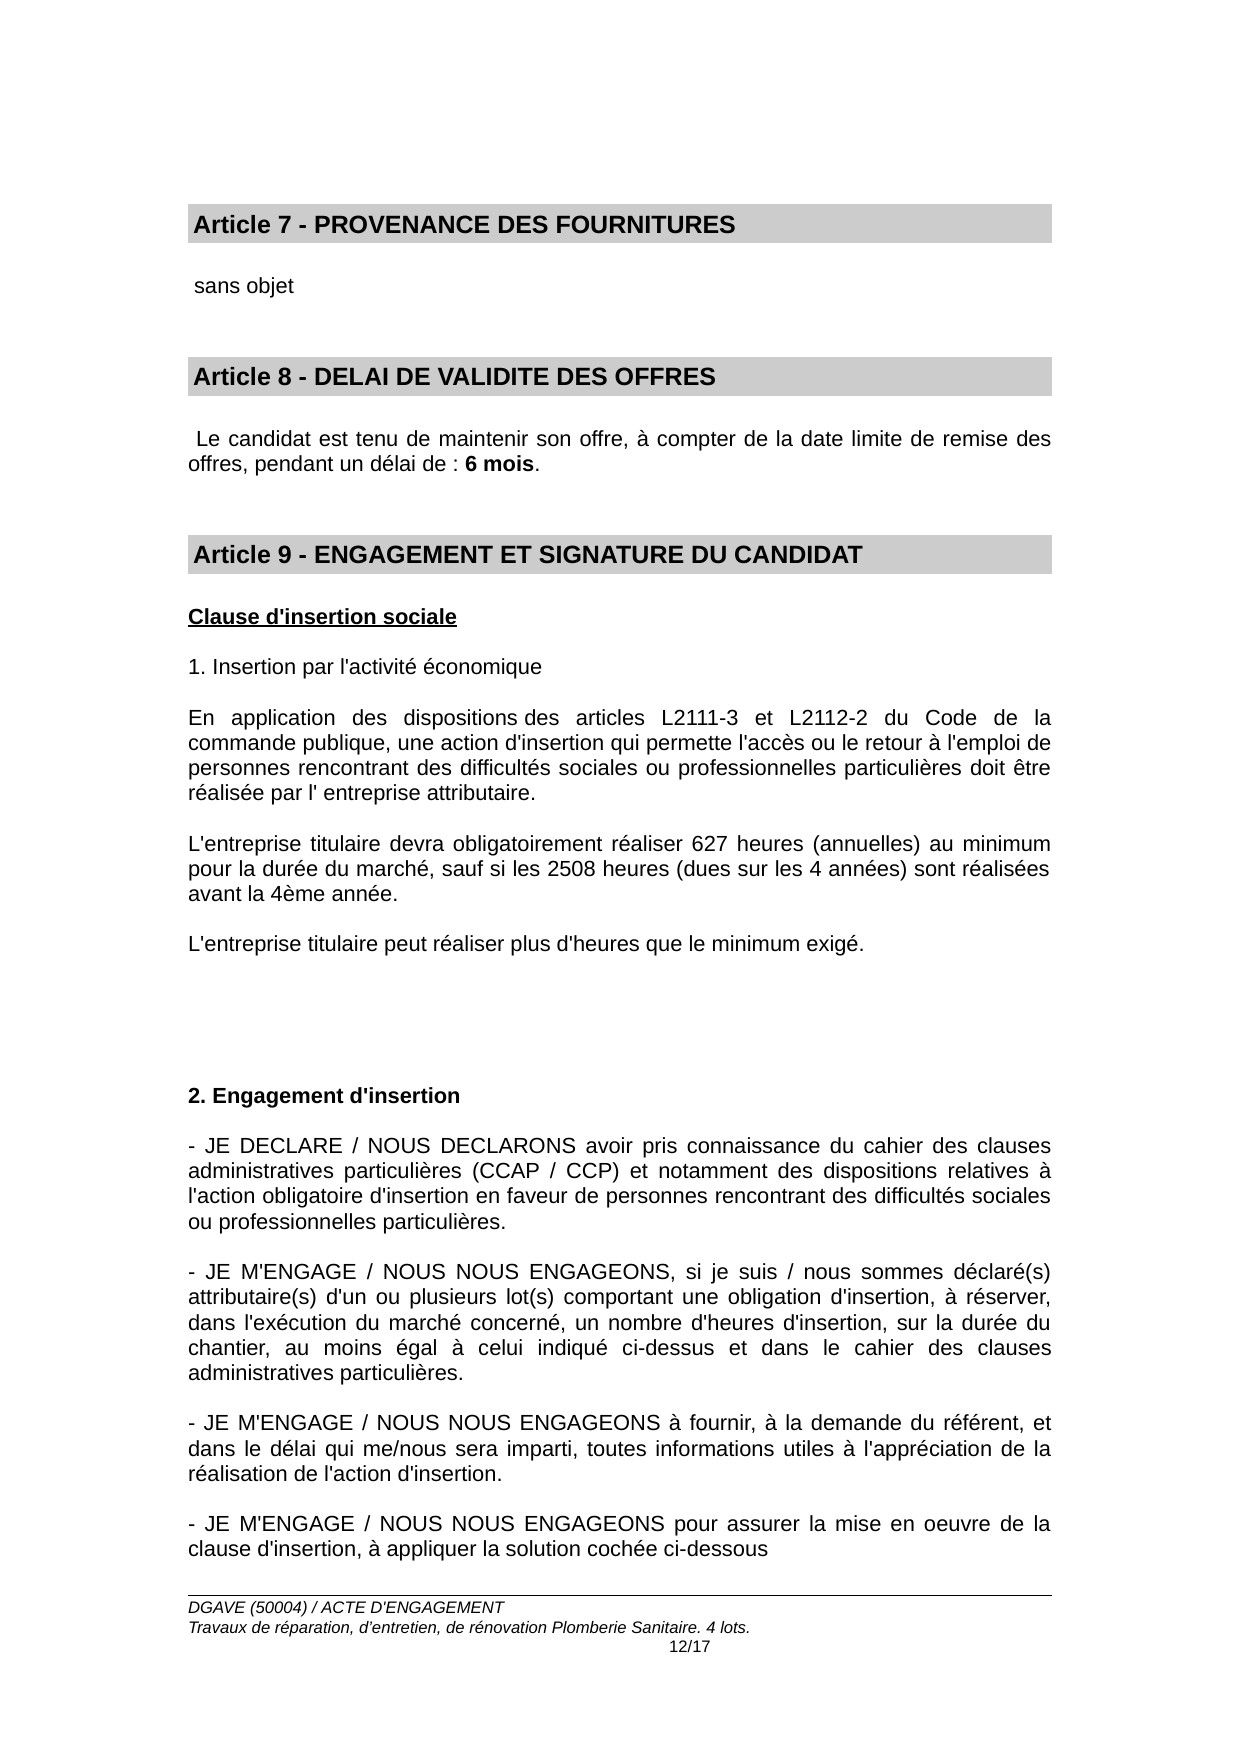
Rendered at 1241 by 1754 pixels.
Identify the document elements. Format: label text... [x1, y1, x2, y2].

text - JE M'ENGAGE / NOUS NOUS ENGAGEONS pour assurer la mise en oeuvre de la clause d'insertion, à appliquer la solution cochée ci-dessous [188, 1511, 1052, 1562]
text sans objet [188, 273, 1052, 298]
text - JE DECLARE / NOUS DECLARONS avoir pris connaissance du cahier des clauses administratives particulières (CCAP / CCP) et notamment des dispositions relatives à l'action obligatoire d'insertion en faveur de personnes rencontrant des difficultés sociales ou professionnelles particulières. [188, 1133, 1052, 1234]
subtitle DELAI DE VALIDITE DES OFFRES [190, 360, 1050, 394]
text Le candidat est tenu de maintenir son offre, à compter de la date limite de remise des offres, pendant un délai de : 6 mois. [188, 426, 1052, 476]
text - JE M'ENGAGE / NOUS NOUS ENGAGEONS à fournir, à la demande du référent, et dans le délai qui me/nous sera imparti, toutes informations utiles à l'appréciation de la réalisation de l'action d'insertion. [188, 1410, 1052, 1486]
text 1. Insertion par l'activité économique [188, 654, 1052, 679]
text 2. Engagement d'insertion [188, 1083, 1052, 1108]
text L'entreprise titulaire devra obligatoirement réaliser 627 heures (annuelles) au minimum pour la durée du marché, sauf si les 2508 heures (dues sur les 4 années) sont réalisées avant la 4ème année. [188, 831, 1052, 906]
text L'entreprise titulaire peut réaliser plus d'heures que le minimum exigé. [188, 931, 1052, 957]
text - JE M'ENGAGE / NOUS NOUS ENGAGEONS, si je suis / nous sommes déclaré(s) attributaire(s) d'un ou plusieurs lot(s) comportant une obligation d'insertion, à réserver, dans l'exécution du marché concerné, un nombre d'heures d'insertion, sur la durée du chantier, au moins égal à celui indiqué ci-dessus et dans le cahier des clauses administratives particulières. [188, 1259, 1052, 1385]
subtitle PROVENANCE DES FOURNITURES [190, 207, 1050, 241]
subtitle ENGAGEMENT ET SIGNATURE DU CANDIDAT [190, 537, 1050, 572]
text Clause d'insertion sociale [188, 604, 1052, 629]
text En application des dispositions des articles L2111-3 et L2112-2 du Code de la commande publique, une action d'insertion qui permette l'accès ou le retour à l'emploi de personnes rencontrant des difficultés sociales ou professionnelles particulières doit être réalisée par l' entreprise attributaire. [188, 704, 1052, 805]
